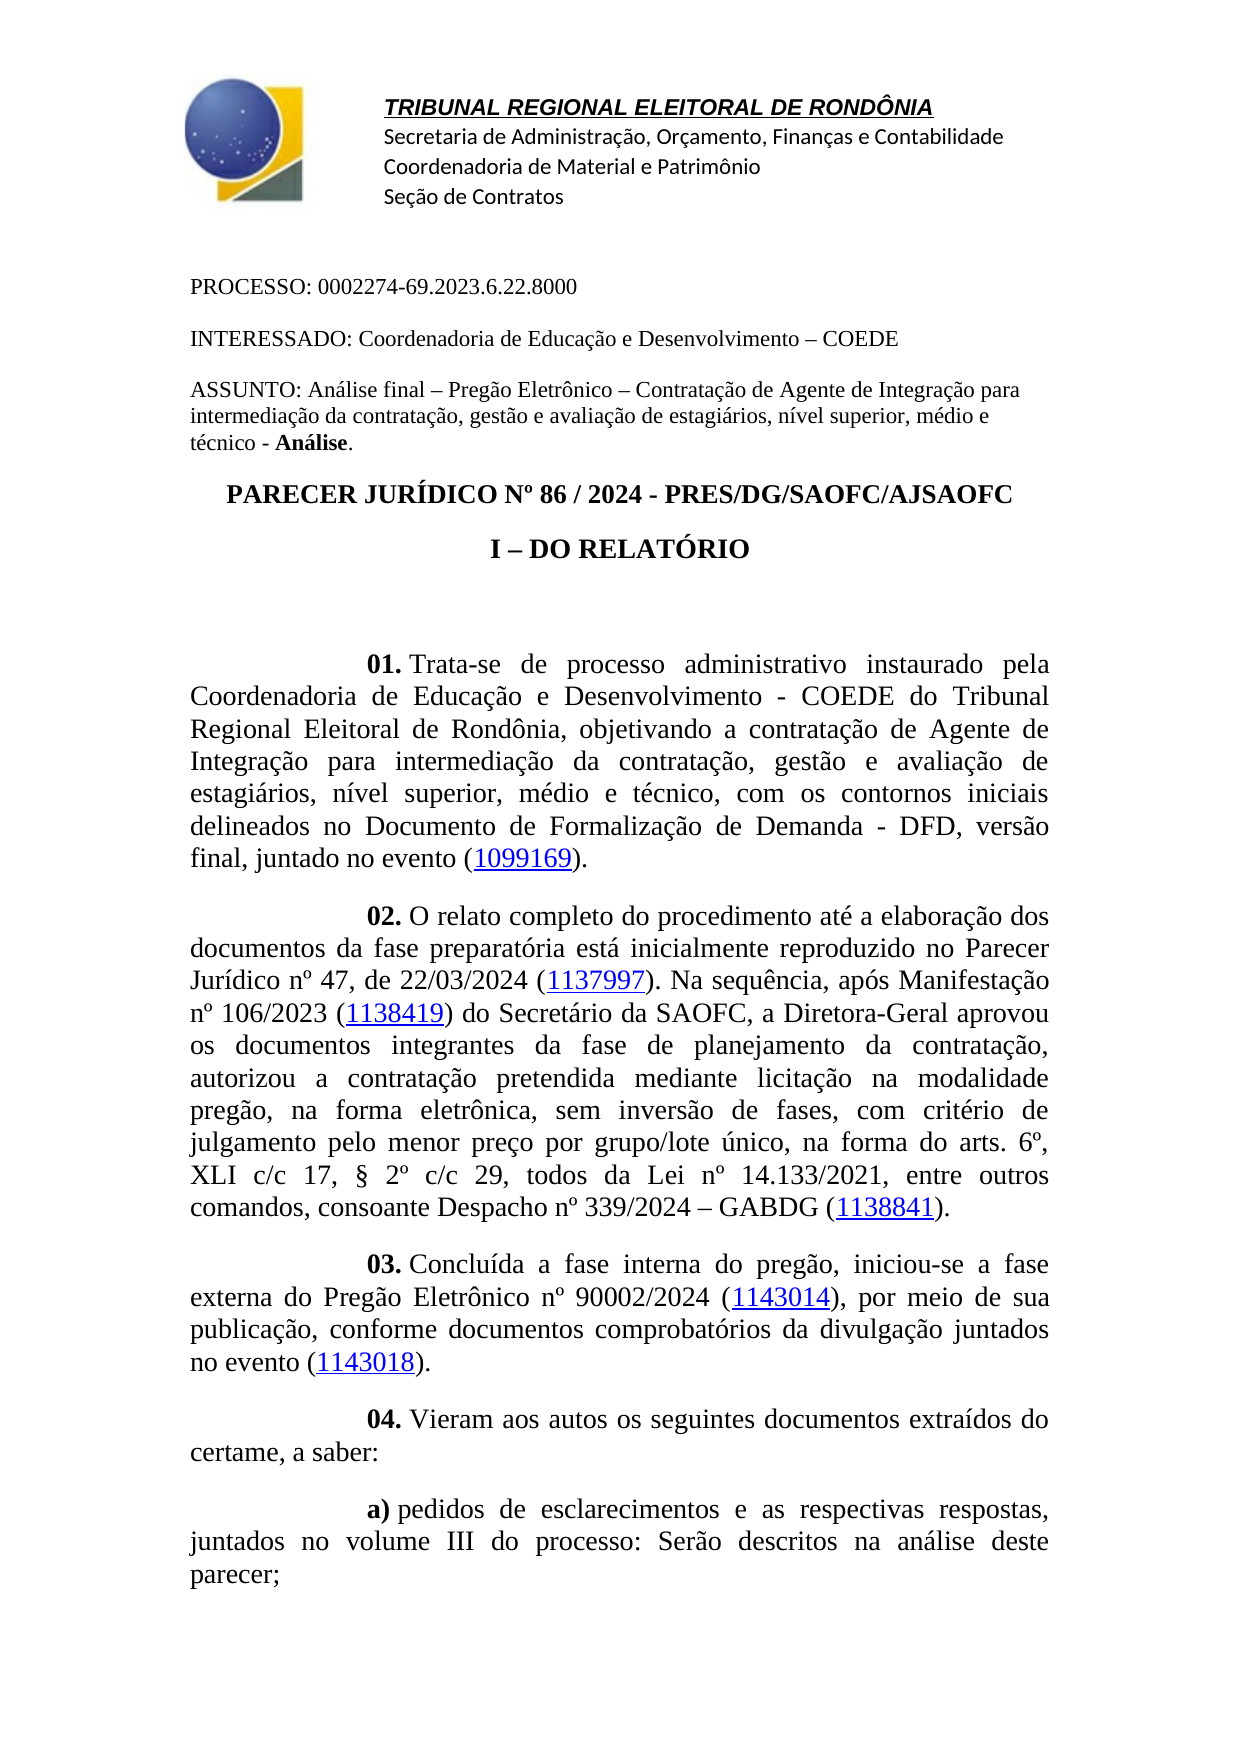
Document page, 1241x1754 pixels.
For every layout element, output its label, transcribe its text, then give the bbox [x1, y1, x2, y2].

text 01. Trata-se de processo administrativo instaurado pela Coordenadoria de Educação e Desenvolvimento - COEDE do Tribunal Regional Eleitoral de Rondônia, objetivando a contratação de Agente de Integração para intermediação da contratação, gestão e avaliação de estagiários, nível superior, médio e técnico, com os contornos iniciais delineados no Documento de Formalização de Demanda - DFD, versão final, juntado no evento (1099169). [190, 647, 1051, 874]
text 02. O relato completo do procedimento até a elaboração dos documentos da fase preparatória está inicialmente reproduzido no Parecer Jurídico nº 47, de 22/03/2024 (1137997). Na sequência, após Manifestação nº 106/2023 (1138419) do Secretário da SAOFC, a Diretora-Geral aprovou os documentos integrantes da fase de planejamento da contratação, autorizou a contratação pretendida mediante licitação na modalidade pregão, na forma eletrônica, sem inversão de fases, com critério de julgamento pelo menor preço por grupo/lote único, na forma do arts. 6º, XLI c/c 17, § 2º c/c 29, todos da Lei nº 14.133/2021, entre outros comandos, consoante Despacho nº 339/2024 – GABDG (1138841). [190, 899, 1051, 1223]
text PROCESSO: 0002274-69.2023.6.22.8000 [190, 273, 1051, 300]
text INTERESSADO: Coordenadoria de Educação e Desenvolvimento – COEDE [190, 325, 1051, 351]
text 04. Vieram aos autos os seguintes documentos extraídos do certame, a saber: [190, 1402, 1051, 1467]
text ASSUNTO: Análise final – Pregão Eletrônico – Contratação de Agente de Integração para intermediação da contratação, gestão e avaliação de estagiários, nível superior, médio e técnico - Análise. [190, 376, 1051, 455]
text a) pedidos de esclarecimentos e as respectivas respostas, juntados no volume III do processo: Serão descritos na análise deste parecer; [190, 1492, 1051, 1589]
text I – DO RELATÓRIO [190, 532, 1051, 564]
text Parecer Jurídico Nº 86 / 2024 - PRES/DG/SAOFC/AJSAOFC [177, 478, 1063, 509]
text 03. Concluída a fase interna do pregão, iniciou-se a fase externa do Pregão Eletrônico nº 90002/2024 (1143014), por meio de sua publicação, conforme documentos comprobatórios da divulgação juntados no evento (1143018). [190, 1248, 1051, 1377]
